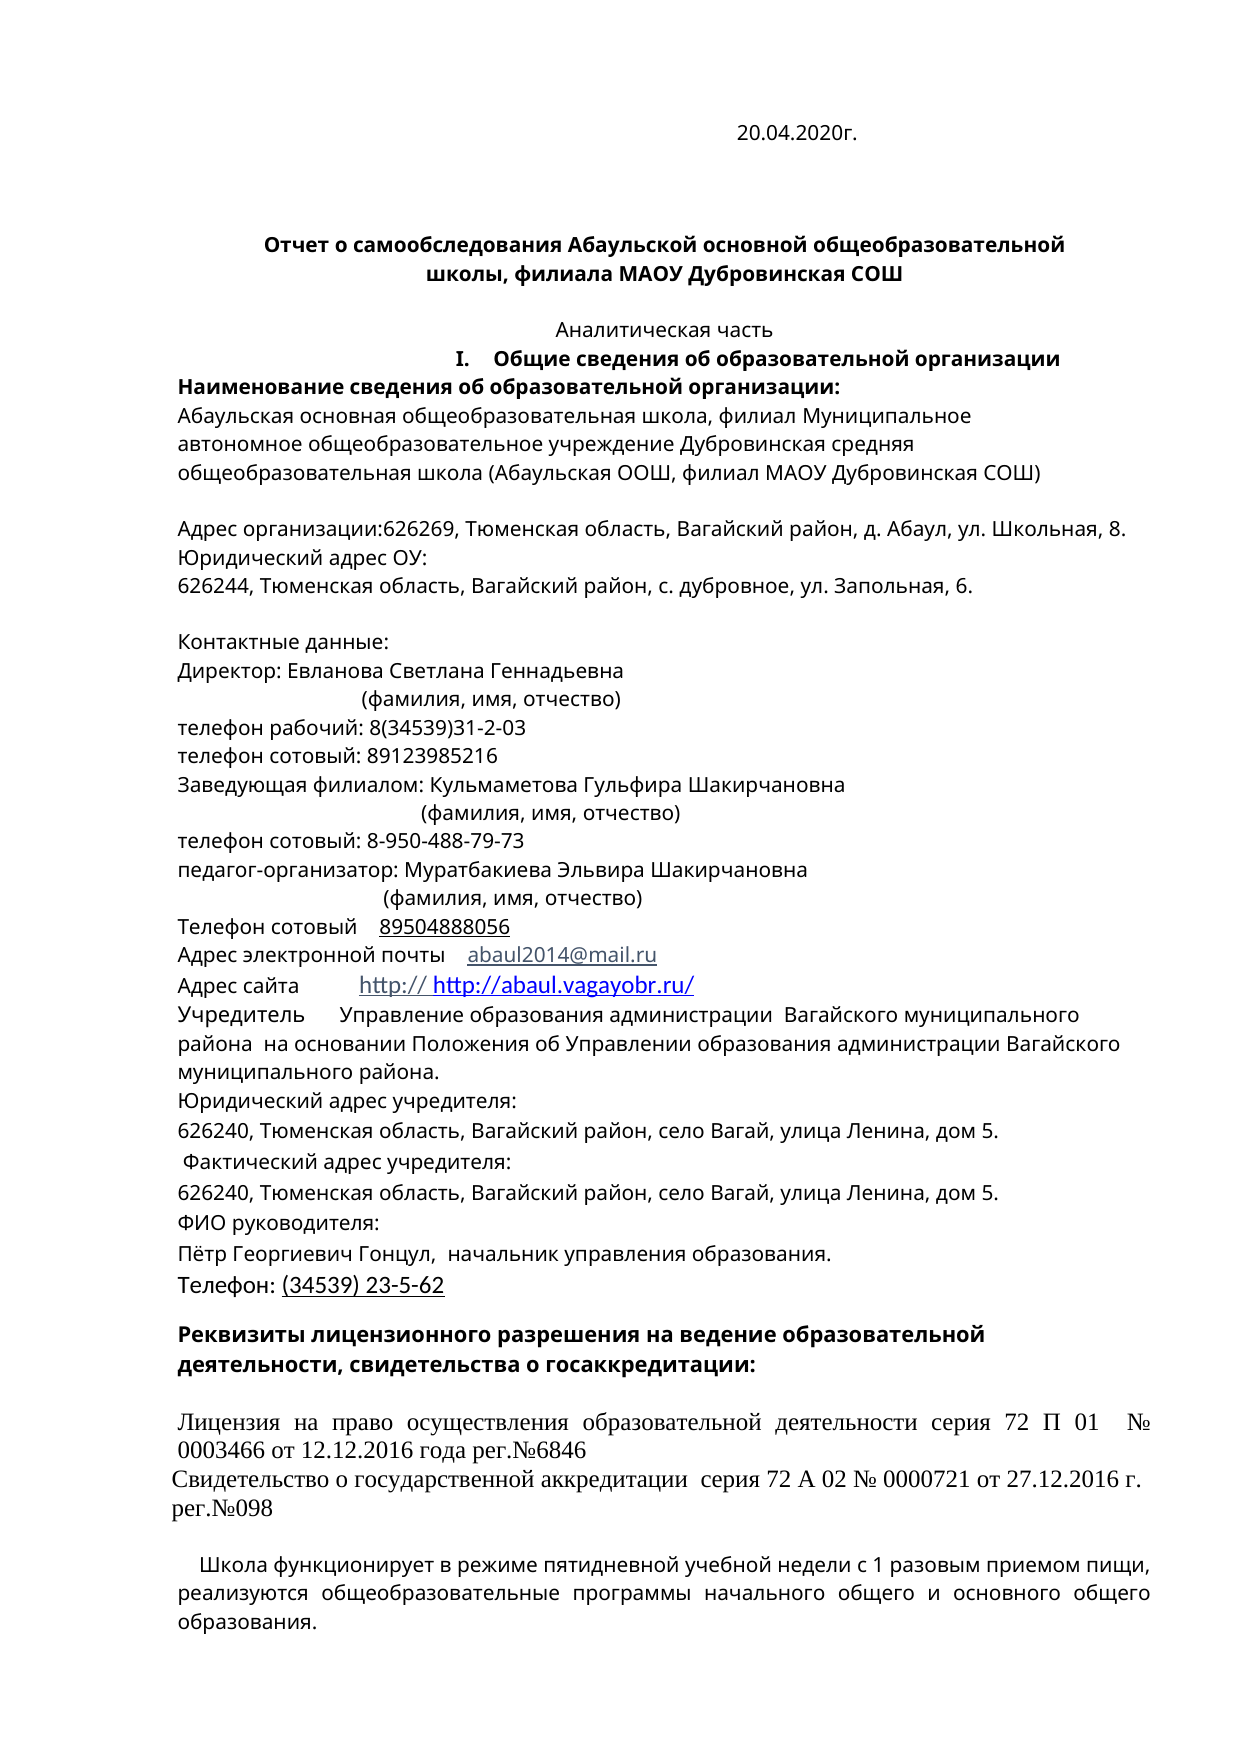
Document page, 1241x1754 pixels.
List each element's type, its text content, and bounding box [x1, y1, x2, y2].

text педагог-организатор: Муратбакиева Эльвира Шакирчановна [177, 855, 1152, 883]
text 626244, Тюменская область, Вагайский район, с. дубровное, ул. Запольная, 6. [177, 571, 1152, 599]
text ФИО руководителя: [177, 1208, 1152, 1237]
text Школа функционирует в режиме пятидневной учебной недели с 1 разовым приемом пищи, реализуются общеобразовательные программы начального общего и основного общего образования. [177, 1550, 1152, 1635]
text школы, филиала МАОУ Дубровинская СОШ [177, 259, 1152, 287]
text (фамилия, имя, отчество) [177, 684, 1152, 713]
text Директор: Евланова Светлана Геннадьевна [177, 656, 1152, 684]
text телефон сотовый: 8-950-488-79-73 [177, 827, 1152, 855]
text 20.04.2020г. [177, 118, 1152, 147]
text телефон сотовый: 89123985216 [177, 741, 1152, 770]
text 626240, Тюменская область, Вагайский район, село Вагай, улица Ленина, дом 5. [177, 1178, 1152, 1206]
text Юридический адрес ОУ: [177, 543, 1152, 571]
text автономное общеобразовательное учреждение Дубровинская средняя общеобразовательная школа (Абаульская ООШ, филиал МАОУ Дубровинская СОШ) [177, 429, 1152, 486]
text телефон рабочий: 8(34539)31-2-03 [177, 713, 1152, 741]
list Общие сведения об образовательной организации [365, 344, 1152, 372]
text Абаульская основная общеобразовательная школа, филиал Муниципальное [177, 401, 1152, 429]
text Юридический адрес учредителя: [177, 1086, 1152, 1114]
text Пётр Георгиевич Гонцул, начальник управления образования. [177, 1239, 1152, 1267]
text 626240, Тюменская область, Вагайский район, село Вагай, улица Ленина, дом 5. [177, 1117, 1152, 1145]
text Лицензия на право осуществления образовательной деятельности серия 72 П 01 № 0003466 от 12.12.2016 года рег.№6846 [177, 1407, 1152, 1464]
text Свидетельство о государственной аккредитации серия 72 А 02 № 0000721 от 27.12.2016 г. рег.№098 [171, 1464, 1152, 1522]
text Телефон сотовый 89504888056 [177, 912, 1152, 940]
text Адрес сайта http:// http://abaul.vagayobr.ru/ [177, 969, 1152, 999]
text Учредитель Управление образования администрации Вагайского муниципального района на основании Положения об Управлении образования администрации Вагайского муниципального района. [177, 999, 1152, 1086]
text Фактический адрес учредителя: [177, 1147, 1152, 1176]
text (фамилия, имя, отчество) [177, 798, 1152, 827]
text Контактные данные: [177, 627, 1152, 656]
text Отчет о самообследования Абаульской основной общеобразовательной [177, 231, 1152, 259]
text Адрес электронной почты abaul2014@mail.ru [177, 940, 1152, 969]
text Реквизиты лицензионного разрешения на ведение образовательной деятельности, свидетельства о госаккредитации: [177, 1319, 1152, 1379]
text Телефон: (34539) 23-5-62 [177, 1270, 1152, 1300]
text Заведующая филиалом: Кульмаметова Гульфира Шакирчановна [177, 770, 1152, 798]
text Наименование сведения об образовательной организации: [177, 372, 1152, 401]
text Аналитическая часть [177, 316, 1152, 344]
text Адрес организации:626269, Тюменская область, Вагайский район, д. Абаул, ул. Школьная, 8. [177, 514, 1152, 543]
text (фамилия, имя, отчество) [177, 883, 1152, 912]
